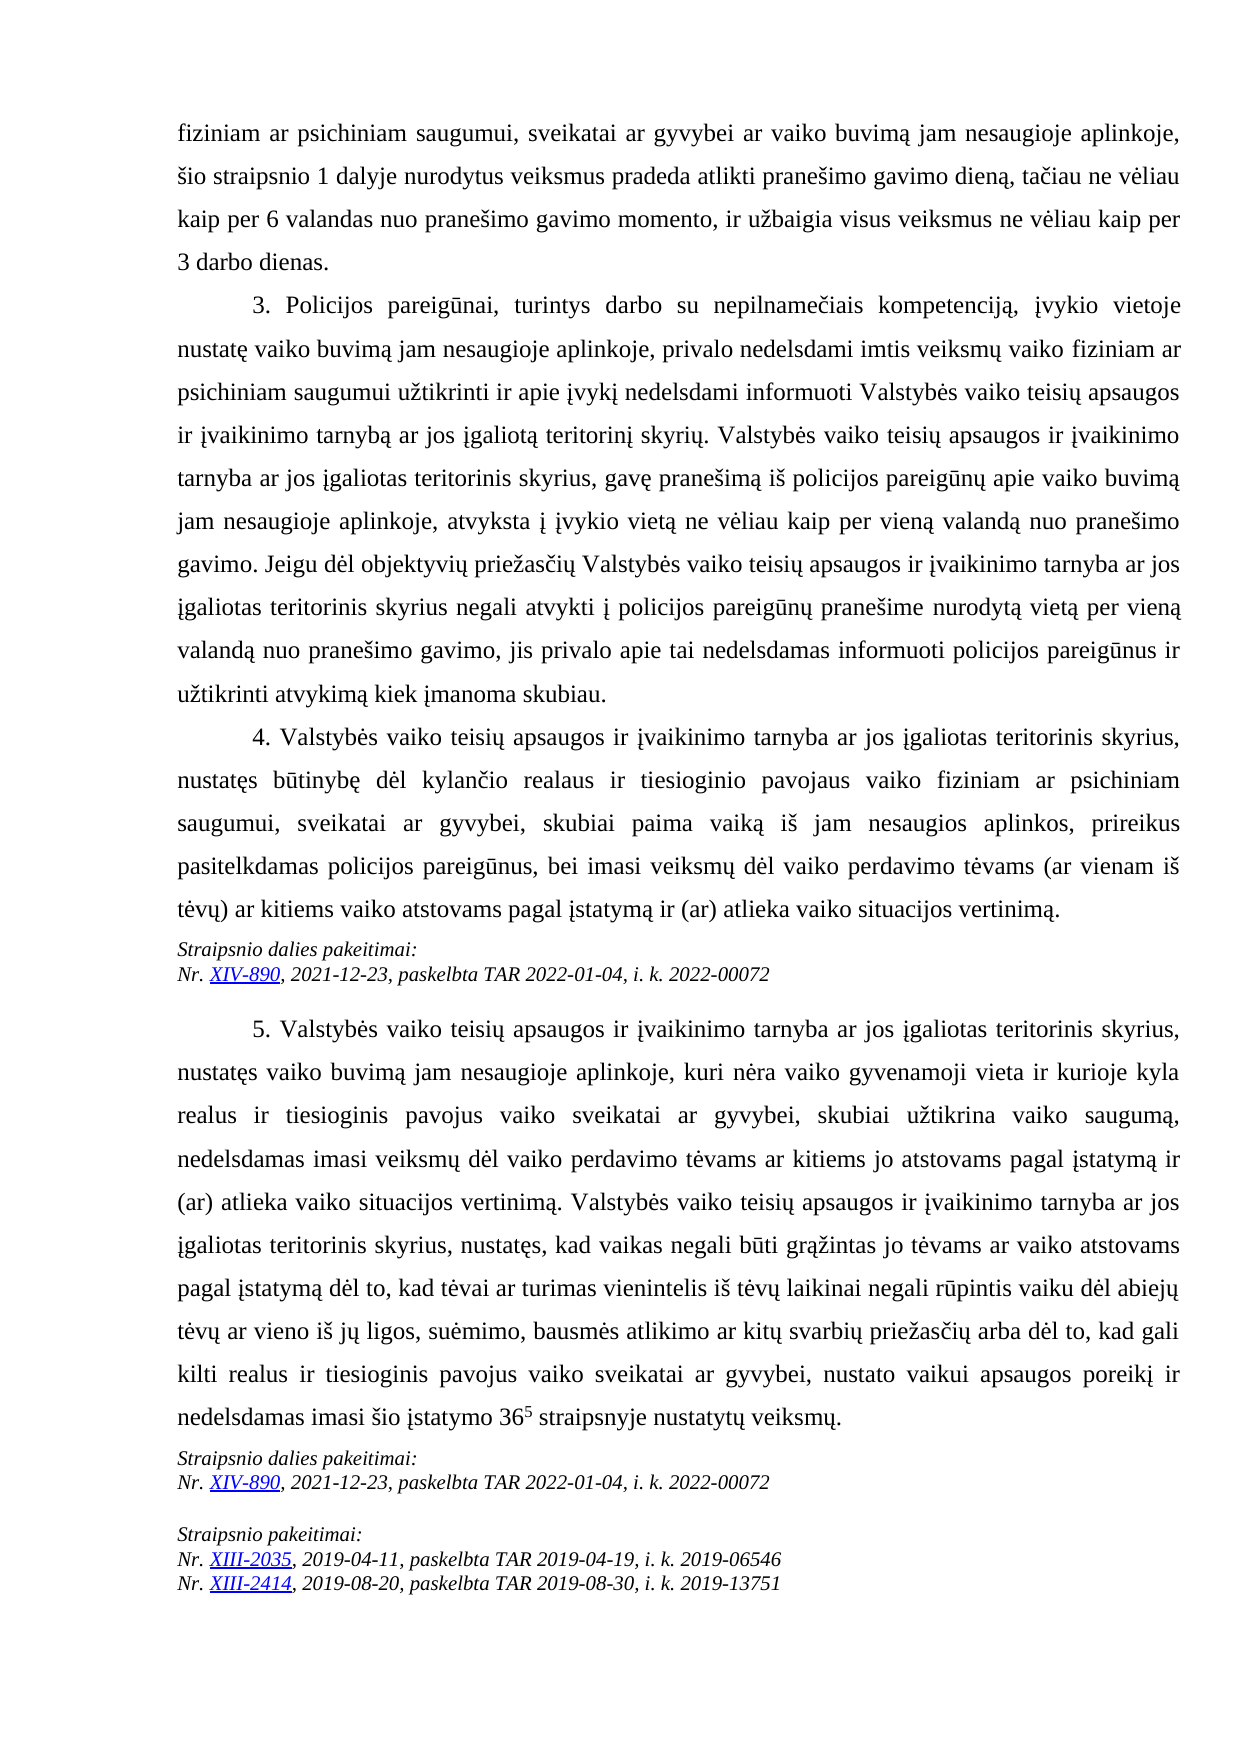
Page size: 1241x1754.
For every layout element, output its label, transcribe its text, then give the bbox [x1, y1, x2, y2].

text 3. Policijos pareigūnai, turintys darbo su nepilnamečiais kompetenciją, įvykio vietoje nustatę vaiko buvimą jam nesaugioje aplinkoje, privalo nedelsdami imtis veiksmų vaiko fiziniam ar psichiniam saugumui užtikrinti ir apie įvykį nedelsdami informuoti Valstybės vaiko teisių apsaugos ir įvaikinimo tarnybą ar jos įgaliotą teritorinį skyrių. Valstybės vaiko teisių apsaugos ir įvaikinimo tarnyba ar jos įgaliotas teritorinis skyrius, gavę pranešimą iš policijos pareigūnų apie vaiko buvimą jam nesaugioje aplinkoje, atvyksta į įvykio vietą ne vėliau kaip per vieną valandą nuo pranešimo gavimo. Jeigu dėl objektyvių priežasčių Valstybės vaiko teisių apsaugos ir įvaikinimo tarnyba ar jos įgaliotas teritorinis skyrius negali atvykti į policijos pareigūnų pranešime nurodytą vietą per vieną valandą nuo pranešimo gavimo, jis privalo apie tai nedelsdamas informuoti policijos pareigūnus ir užtikrinti atvykimą kiek įmanoma skubiau. [177, 291, 1181, 707]
text fiziniam ar psichiniam saugumui, sveikatai ar gyvybei ar vaiko buvimą jam nesaugioje aplinkoje, šio straipsnio 1 dalyje nurodytus veiksmus pradeda atlikti pranešimo gavimo dieną, tačiau ne vėliau kaip per 6 valandas nuo pranešimo gavimo momento, ir užbaigia visus veiksmus ne vėliau kaip per 3 darbo dienas. [177, 118, 1181, 276]
text Nr. XIV-890, 2021-12-23, paskelbta TAR 2022-01-04, i. k. 2022-00072 [177, 1469, 1181, 1494]
text 5. Valstybės vaiko teisių apsaugos ir įvaikinimo tarnyba ar jos įgaliotas teritorinis skyrius, nustatęs vaiko buvimą jam nesaugioje aplinkoje, kuri nėra vaiko gyvenamoji vieta ir kurioje kyla realus ir tiesioginis pavojus vaiko sveikatai ar gyvybei, skubiai užtikrina vaiko saugumą, nedelsdamas imasi veiksmų dėl vaiko perdavimo tėvams ar kitiems jo atstovams pagal įstatymą ir (ar) atlieka vaiko situacijos vertinimą. Valstybės vaiko teisių apsaugos ir įvaikinimo tarnyba ar jos įgaliotas teritorinis skyrius, nustatęs, kad vaikas negali būti grąžintas jo tėvams ar vaiko atstovams pagal įstatymą dėl to, kad tėvai ar turimas vienintelis iš tėvų laikinai negali rūpintis vaiku dėl abiejų tėvų ar vieno iš jų ligos, suėmimo, bausmės atlikimo ar kitų svarbių priežasčių arba dėl to, kad gali kilti realus ir tiesioginis pavojus vaiko sveikatai ar gyvybei, nustato vaikui apsaugos poreikį ir nedelsdamas imasi šio įstatymo 365 straipsnyje nustatytų veiksmų. [177, 1014, 1181, 1431]
text Nr. XIII-2414, 2019-08-20, paskelbta TAR 2019-08-30, i. k. 2019-13751 [177, 1571, 1181, 1594]
text 4. Valstybės vaiko teisių apsaugos ir įvaikinimo tarnyba ar jos įgaliotas teritorinis skyrius, nustatęs būtinybę dėl kylančio realaus ir tiesioginio pavojaus vaiko fiziniam ar psichiniam saugumui, sveikatai ar gyvybei, skubiai paima vaiką iš jam nesaugios aplinkos, prireikus pasitelkdamas policijos pareigūnus, bei imasi veiksmų dėl vaiko perdavimo tėvams (ar vienam iš tėvų) ar kitiems vaiko atstovams pagal įstatymą ir (ar) atlieka vaiko situacijos vertinimą. [177, 722, 1181, 923]
text Nr. XIII-2035, 2019-04-11, paskelbta TAR 2019-04-19, i. k. 2019-06546 [177, 1546, 1181, 1571]
text Straipsnio dalies pakeitimai: [177, 1446, 1181, 1469]
text Nr. XIV-890, 2021-12-23, paskelbta TAR 2022-01-04, i. k. 2022-00072 [177, 961, 1181, 986]
text Straipsnio dalies pakeitimai: [177, 937, 1181, 961]
text Straipsnio pakeitimai: [177, 1522, 1181, 1546]
